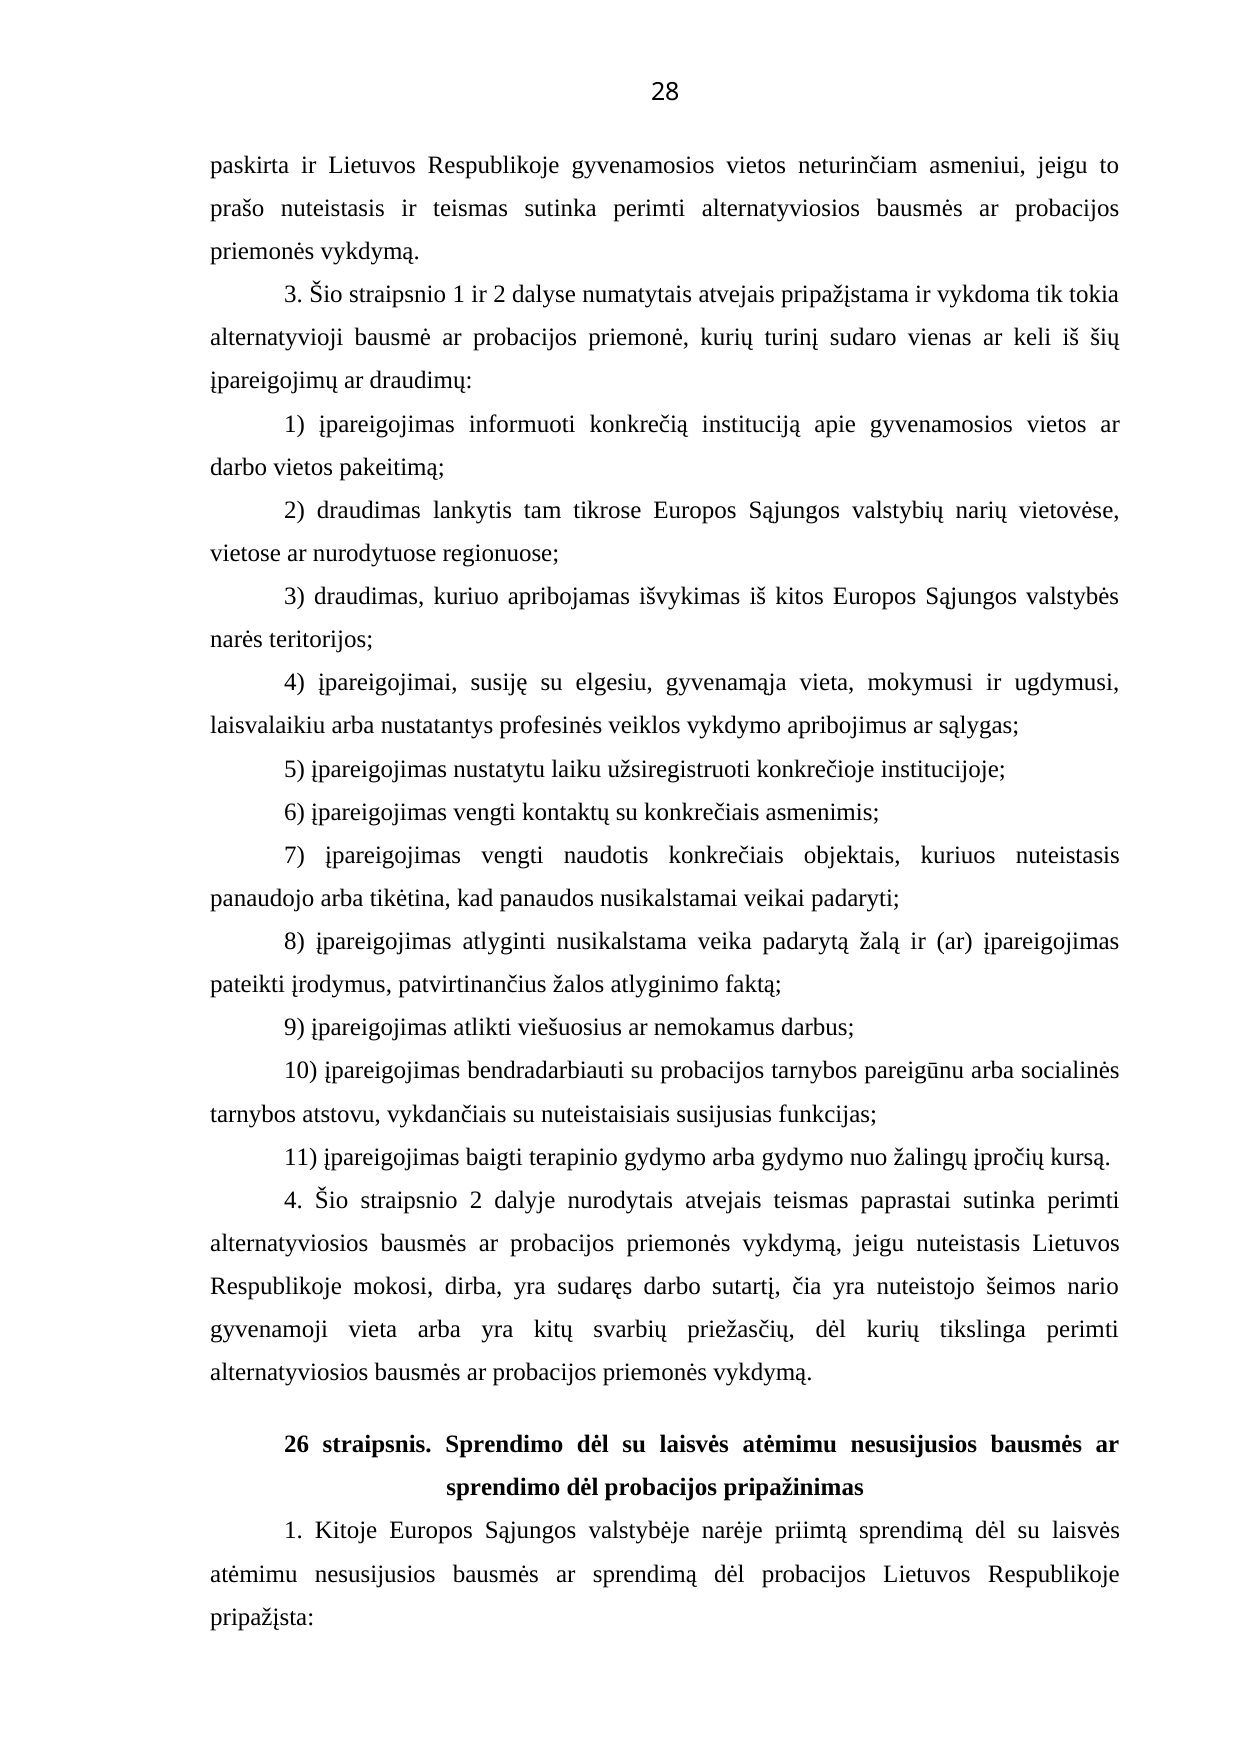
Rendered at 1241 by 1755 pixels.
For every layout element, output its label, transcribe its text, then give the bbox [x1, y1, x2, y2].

text 1. Kitoje Europos Sąjungos valstybėje narėje priimtą sprendimą dėl su laisvės atėmimu nesusijusios bausmės ar sprendimą dėl probacijos Lietuvos Respublikoje pripažįsta: [210, 1516, 1120, 1631]
text 4. Šio straipsnio 2 dalyje nurodytais atvejais teismas paprastai sutinka perimti alternatyviosios bausmės ar probacijos priemonės vykdymą, jeigu nuteistasis Lietuvos Respublikoje mokosi, dirba, yra sudaręs darbo sutartį, čia yra nuteistojo šeimos nario gyvenamoji vieta arba yra kitų svarbių priežasčių, dėl kurių tikslinga perimti alternatyviosios bausmės ar probacijos priemonės vykdymą. [210, 1185, 1120, 1386]
text 1) įpareigojimas informuoti konkrečią instituciją apie gyvenamosios vietos ar darbo vietos pakeitimą; [210, 409, 1120, 481]
text 2) draudimas lankytis tam tikrose Europos Sąjungos valstybių narių vietovėse, vietose ar nurodytuose regionuose; [210, 495, 1120, 567]
text 5) įpareigojimas nustatytu laiku užsiregistruoti konkrečioje institucijoje; [210, 754, 1120, 782]
text 26 straipsnis. Sprendimo dėl su laisvės atėmimu nesusijusios bausmės ar sprendimo dėl probacijos pripažinimas [284, 1429, 1120, 1501]
text 9) įpareigojimas atlikti viešuosius ar nemokamus darbus; [210, 1012, 1120, 1041]
text paskirta ir Lietuvos Respublikoje gyvenamosios vietos neturinčiam asmeniui, jeigu to prašo nuteistasis ir teismas sutinka perimti alternatyviosios bausmės ar probacijos priemonės vykdymą. [210, 150, 1120, 265]
text 11) įpareigojimas baigti terapinio gydymo arba gydymo nuo žalingų įpročių kursą. [210, 1142, 1120, 1171]
text 7) įpareigojimas vengti naudotis konkrečiais objektais, kuriuos nuteistasis panaudojo arba tikėtina, kad panaudos nusikalstamai veikai padaryti; [210, 840, 1120, 912]
text 10) įpareigojimas bendradarbiauti su probacijos tarnybos pareigūnu arba socialinės tarnybos atstovu, vykdančiais su nuteistaisiais susijusias funkcijas; [210, 1056, 1120, 1127]
text 6) įpareigojimas vengti kontaktų su konkrečiais asmenimis; [210, 797, 1120, 826]
text 3) draudimas, kuriuo apribojamas išvykimas iš kitos Europos Sąjungos valstybės narės teritorijos; [210, 581, 1120, 653]
text 4) įpareigojimai, susiję su elgesiu, gyvenamąja vieta, mokymusi ir ugdymusi, laisvalaikiu arba nustatantys profesinės veiklos vykdymo apribojimus ar sąlygas; [210, 667, 1120, 739]
text 3. Šio straipsnio 1 ir 2 dalyse numatytais atvejais pripažįstama ir vykdoma tik tokia alternatyvioji bausmė ar probacijos priemonė, kurių turinį sudaro vienas ar keli iš šių įpareigojimų ar draudimų: [210, 279, 1120, 394]
text 8) įpareigojimas atlyginti nusikalstama veika padarytą žalą ir (ar) įpareigojimas pateikti įrodymus, patvirtinančius žalos atlyginimo faktą; [210, 926, 1120, 998]
